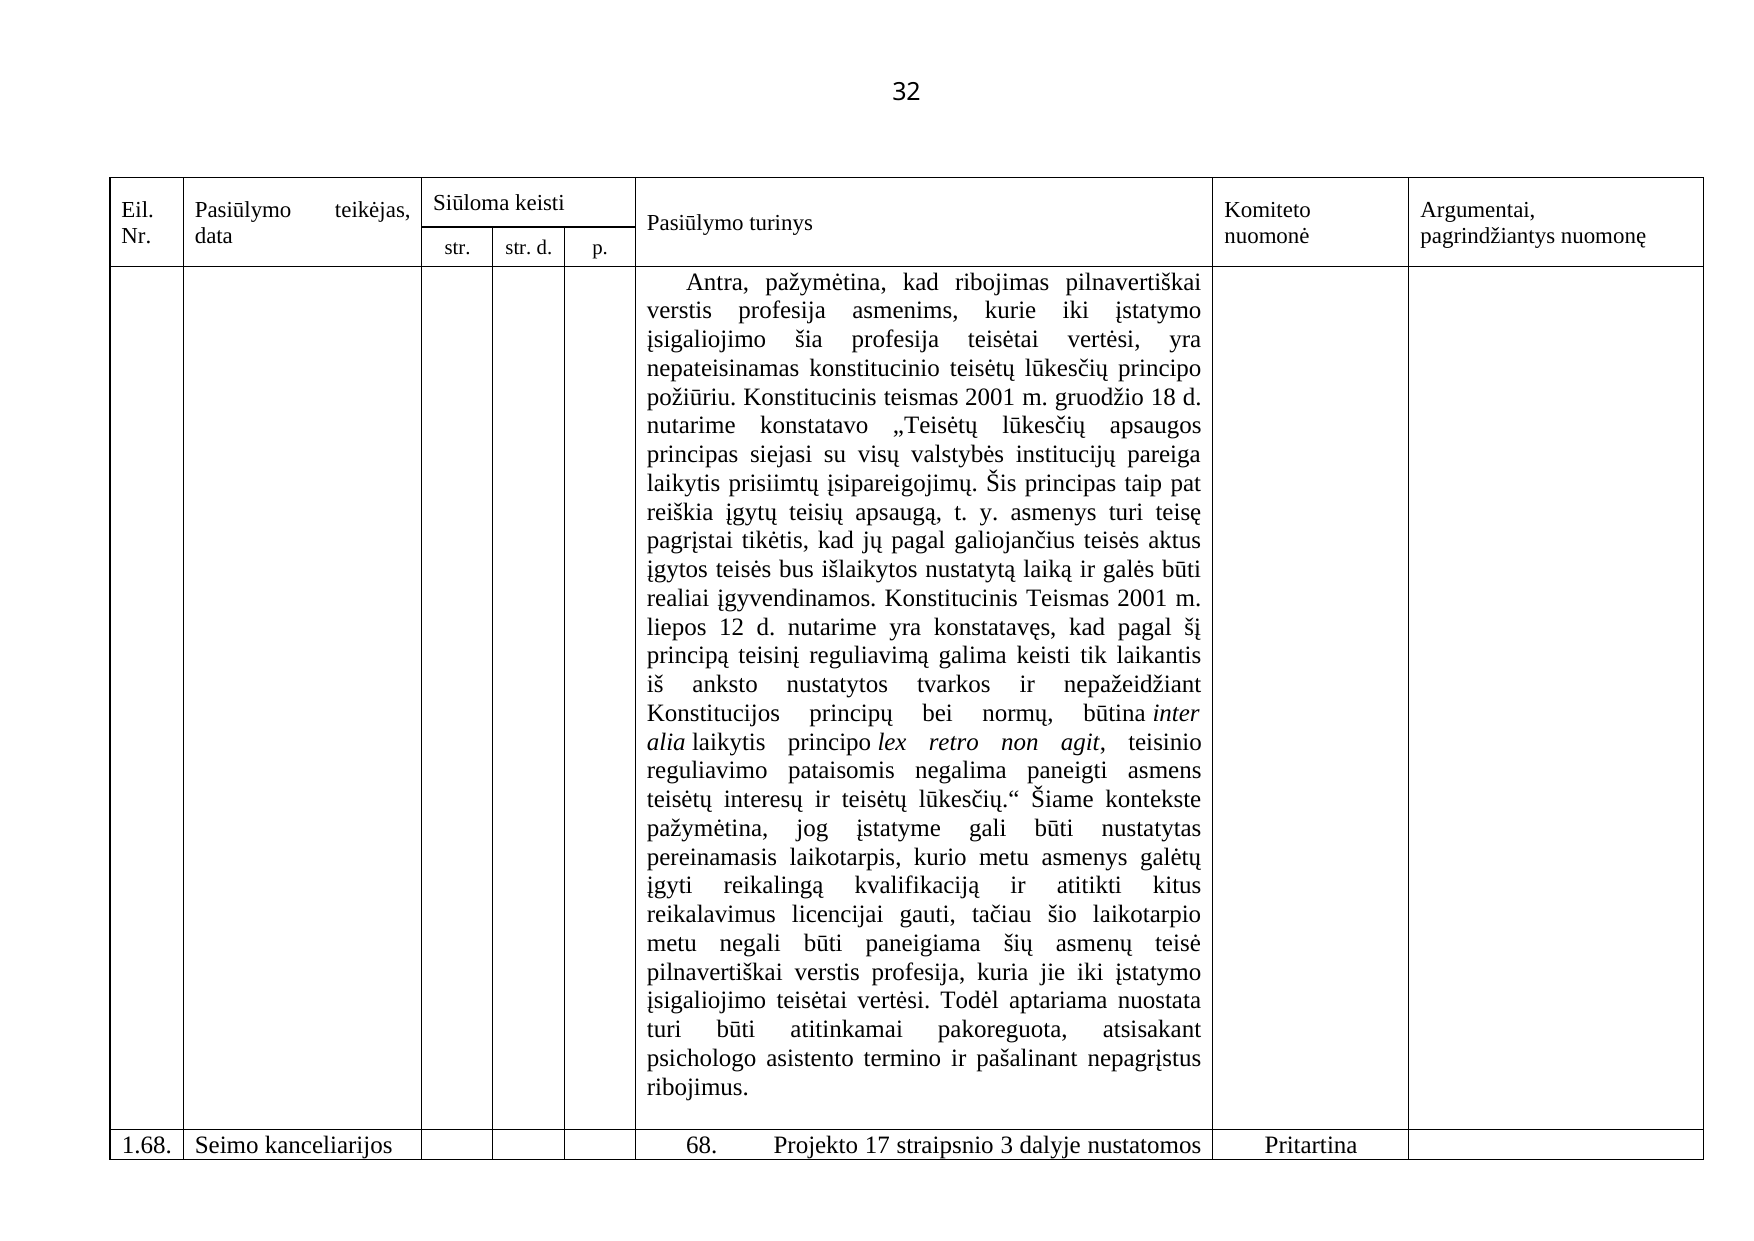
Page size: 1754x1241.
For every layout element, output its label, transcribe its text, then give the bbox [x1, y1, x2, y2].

table_cell str. [422, 228, 492, 266]
table_cell Pritartina [1213, 1130, 1408, 1159]
table_header Argumentai, pagrindžiantys nuomonę [1409, 178, 1703, 266]
table_cell str. d. [493, 228, 564, 266]
table_cell [565, 1130, 635, 1159]
table_cell [493, 267, 564, 1129]
table_cell [111, 267, 183, 1129]
table_cell [1409, 1130, 1703, 1159]
table_cell [565, 267, 635, 1129]
table_header Pasiūlymo teikėjas, data [184, 178, 421, 266]
table_cell p. [565, 228, 635, 266]
table_header Komiteto nuomonė [1213, 178, 1408, 266]
table_cell 1.68. [111, 1130, 183, 1159]
table_header Eil. Nr. [111, 178, 183, 266]
table_cell [422, 1130, 492, 1159]
table_cell [422, 267, 492, 1129]
table_cell [1409, 267, 1703, 1129]
table_cell [493, 1130, 564, 1159]
table_cell [184, 267, 421, 1129]
table_header Siūloma keisti [422, 178, 635, 226]
table_header Pasiūlymo turinys [636, 178, 1212, 266]
table_cell [1213, 267, 1408, 1129]
table_cell Seimo kanceliarijos [184, 1130, 421, 1159]
